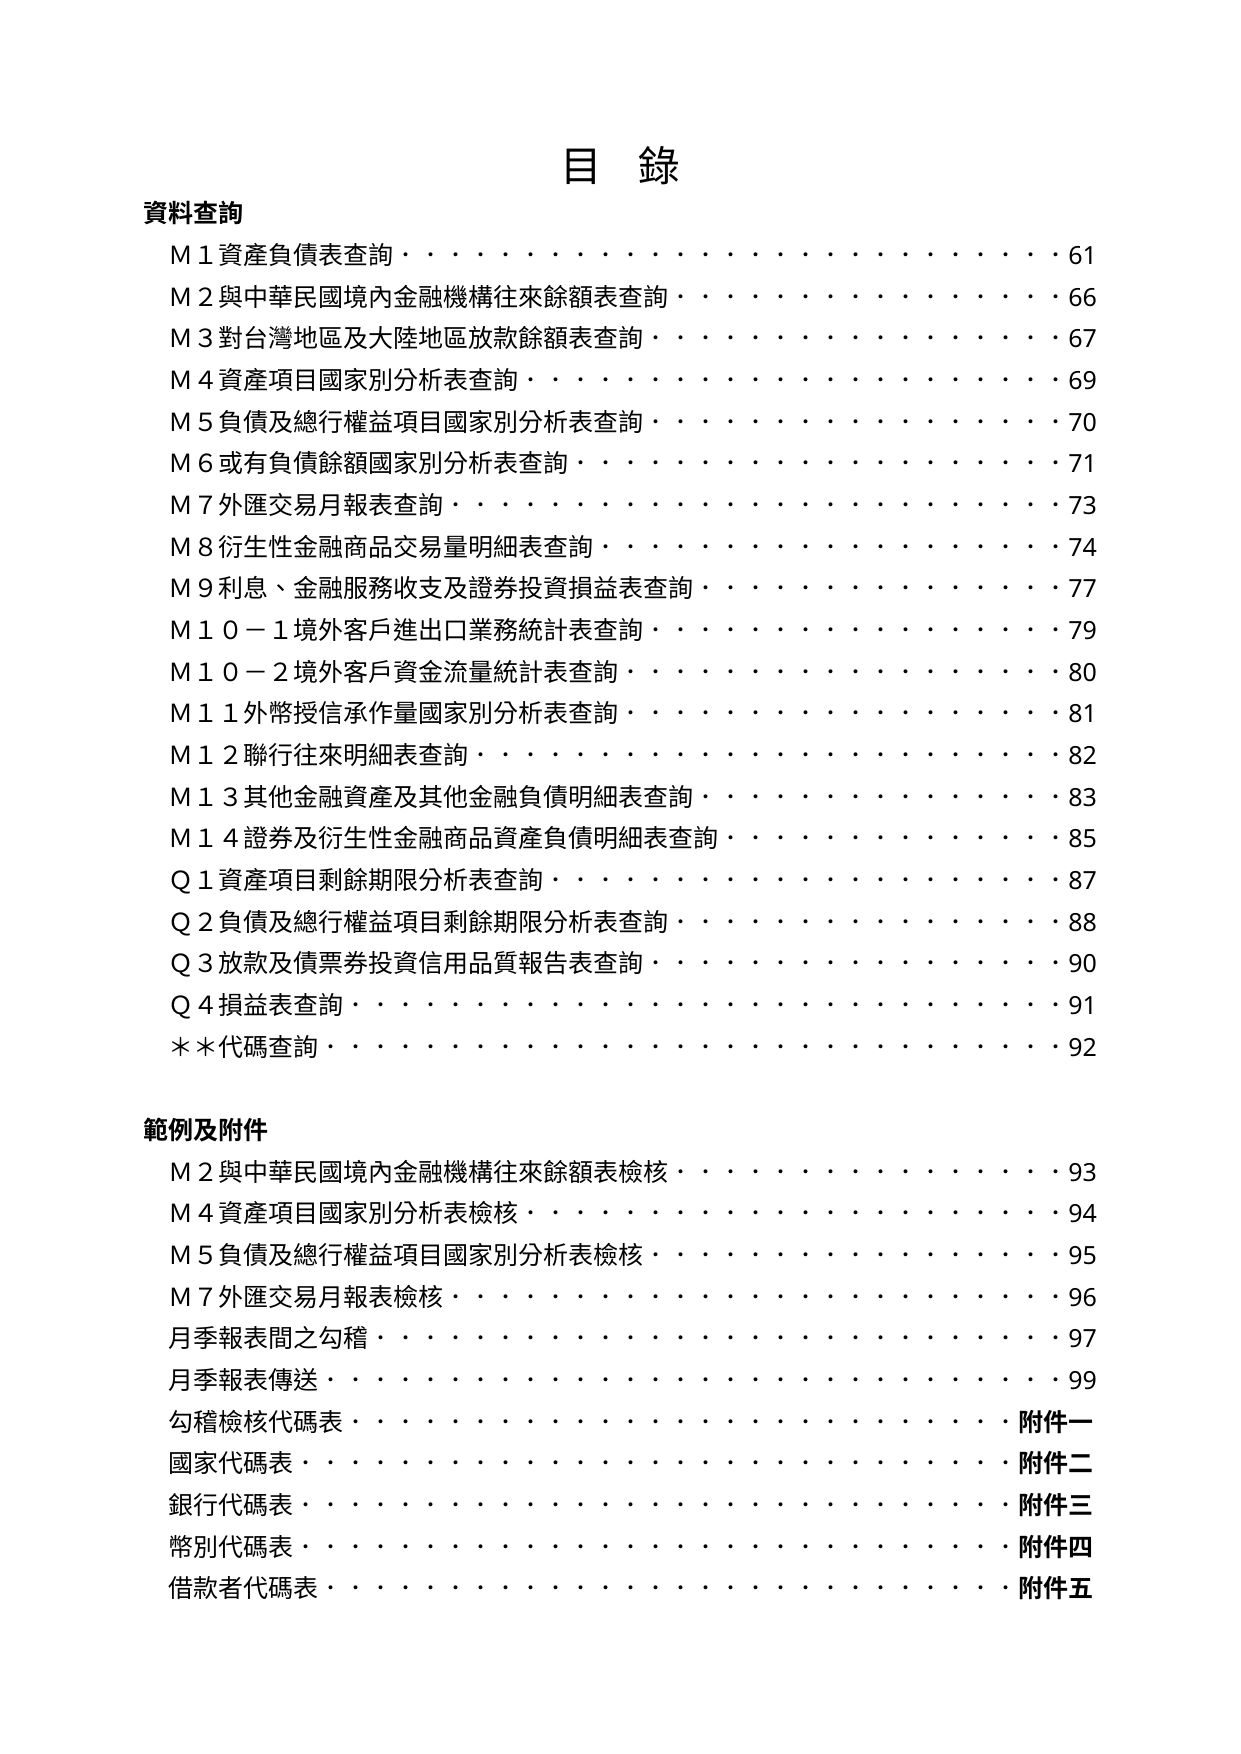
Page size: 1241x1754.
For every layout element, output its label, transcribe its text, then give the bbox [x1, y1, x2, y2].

text Ｍ１資產負債表查詢．．．．．．．．．．．．．．．．．．．．．．．．．．．61 [118, 231, 1122, 273]
text Ｍ１４證券及衍生性金融商品資產負債明細表查詢．．．．．．．．．．．．．．85 [118, 814, 1122, 856]
text Ｑ２負債及總行權益項目剩餘期限分析表查詢．．．．．．．．．．．．．．．．88 [118, 898, 1122, 939]
text Ｍ２與中華民國境內金融機構往來餘額表檢核．．．．．．．．．．．．．．．．93 [118, 1148, 1122, 1189]
text 幣別代碼表．．．．．．．．．．．．．．．．．．．．．．．．．．．．．附件四 [118, 1523, 1122, 1564]
text Ｍ３對台灣地區及大陸地區放款餘額表查詢．．．．．．．．．．．．．．．．．67 [118, 314, 1122, 356]
text 目 錄 [118, 148, 1122, 189]
text Ｑ１資產項目剩餘期限分析表查詢．．．．．．．．．．．．．．．．．．．．．87 [118, 856, 1122, 898]
text ＊＊代碼查詢．．．．．．．．．．．．．．．．．．．．．．．．．．．．．．92 [118, 1023, 1122, 1064]
text 銀行代碼表．．．．．．．．．．．．．．．．．．．．．．．．．．．．．附件三 [118, 1481, 1122, 1523]
text Ｍ７外匯交易月報表檢核．．．．．．．．．．．．．．．．．．．．．．．．．96 [118, 1273, 1122, 1314]
text 月季報表傳送．．．．．．．．．．．．．．．．．．．．．．．．．．．．．．99 [118, 1356, 1122, 1398]
text Ｍ１０－１境外客戶進出口業務統計表查詢．．．．．．．．．．．．．．．．．79 [118, 606, 1122, 648]
text Ｍ７外匯交易月報表查詢．．．．．．．．．．．．．．．．．．．．．．．．．73 [118, 481, 1122, 523]
text Ｍ１２聯行往來明細表查詢．．．．．．．．．．．．．．．．．．．．．．．．82 [118, 731, 1122, 773]
text 資料查詢 [143, 189, 1122, 231]
text Ｍ１０－２境外客戶資金流量統計表查詢．．．．．．．．．．．．．．．．．．80 [118, 648, 1122, 689]
text Ｍ６或有負債餘額國家別分析表查詢．．．．．．．．．．．．．．．．．．．．71 [118, 439, 1122, 481]
text Ｍ２與中華民國境內金融機構往來餘額表查詢．．．．．．．．．．．．．．．．66 [118, 273, 1122, 314]
text Ｍ８衍生性金融商品交易量明細表查詢．．．．．．．．．．．．．．．．．．．74 [118, 523, 1122, 564]
text Ｍ４資產項目國家別分析表查詢．．．．．．．．．．．．．．．．．．．．．．69 [118, 356, 1122, 398]
text Ｑ４損益表查詢．．．．．．．．．．．．．．．．．．．．．．．．．．．．．91 [118, 981, 1122, 1023]
text Ｍ５負債及總行權益項目國家別分析表查詢．．．．．．．．．．．．．．．．．70 [118, 398, 1122, 439]
text Ｍ９利息、金融服務收支及證券投資損益表查詢．．．．．．．．．．．．．．．77 [118, 564, 1122, 606]
text 範例及附件 [118, 1106, 1122, 1148]
text 月季報表間之勾稽．．．．．．．．．．．．．．．．．．．．．．．．．．．．97 [118, 1314, 1122, 1356]
text Ｍ４資產項目國家別分析表檢核．．．．．．．．．．．．．．．．．．．．．．94 [118, 1189, 1122, 1231]
text Ｍ１１外幣授信承作量國家別分析表查詢．．．．．．．．．．．．．．．．．．81 [118, 689, 1122, 731]
text Ｑ３放款及債票券投資信用品質報告表查詢．．．．．．．．．．．．．．．．．90 [118, 939, 1122, 981]
text 借款者代碼表．．．．．．．．．．．．．．．．．．．．．．．．．．．．附件五 [118, 1564, 1122, 1606]
text Ｍ１３其他金融資產及其他金融負債明細表查詢．．．．．．．．．．．．．．．83 [118, 773, 1122, 814]
text 勾稽檢核代碼表．．．．．．．．．．．．．．．．．．．．．．．．．．．附件一 [118, 1398, 1122, 1439]
text 國家代碼表．．．．．．．．．．．．．．．．．．．．．．．．．．．．．附件二 [118, 1439, 1122, 1481]
text Ｍ５負債及總行權益項目國家別分析表檢核．．．．．．．．．．．．．．．．．95 [118, 1231, 1122, 1273]
